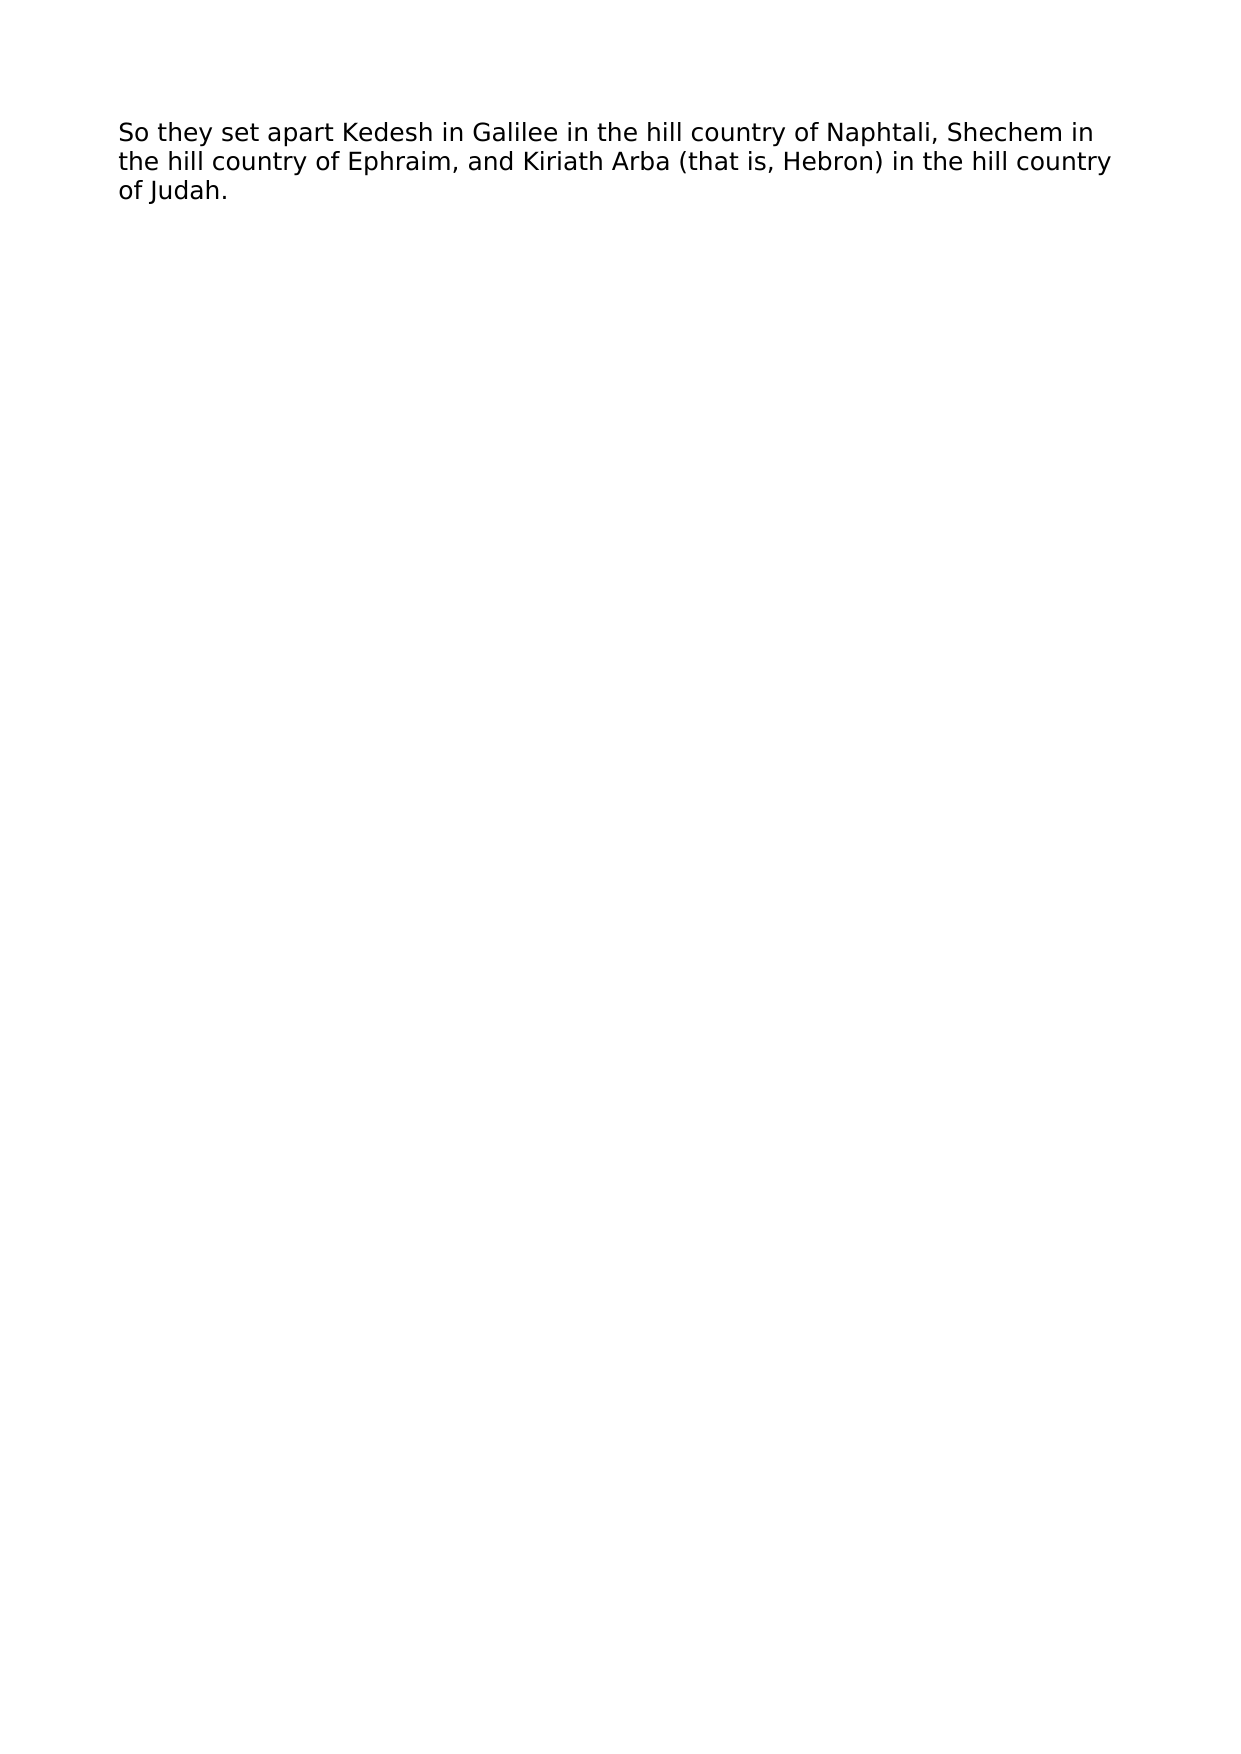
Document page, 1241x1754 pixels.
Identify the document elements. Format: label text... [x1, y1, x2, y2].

text So they set apart Kedesh in Galilee in the hill country of Naphtali, Shechem in the hill country of Ephraim, and Kiriath Arba (that is, Hebron) in the hill country of Judah. [118, 118, 1122, 206]
